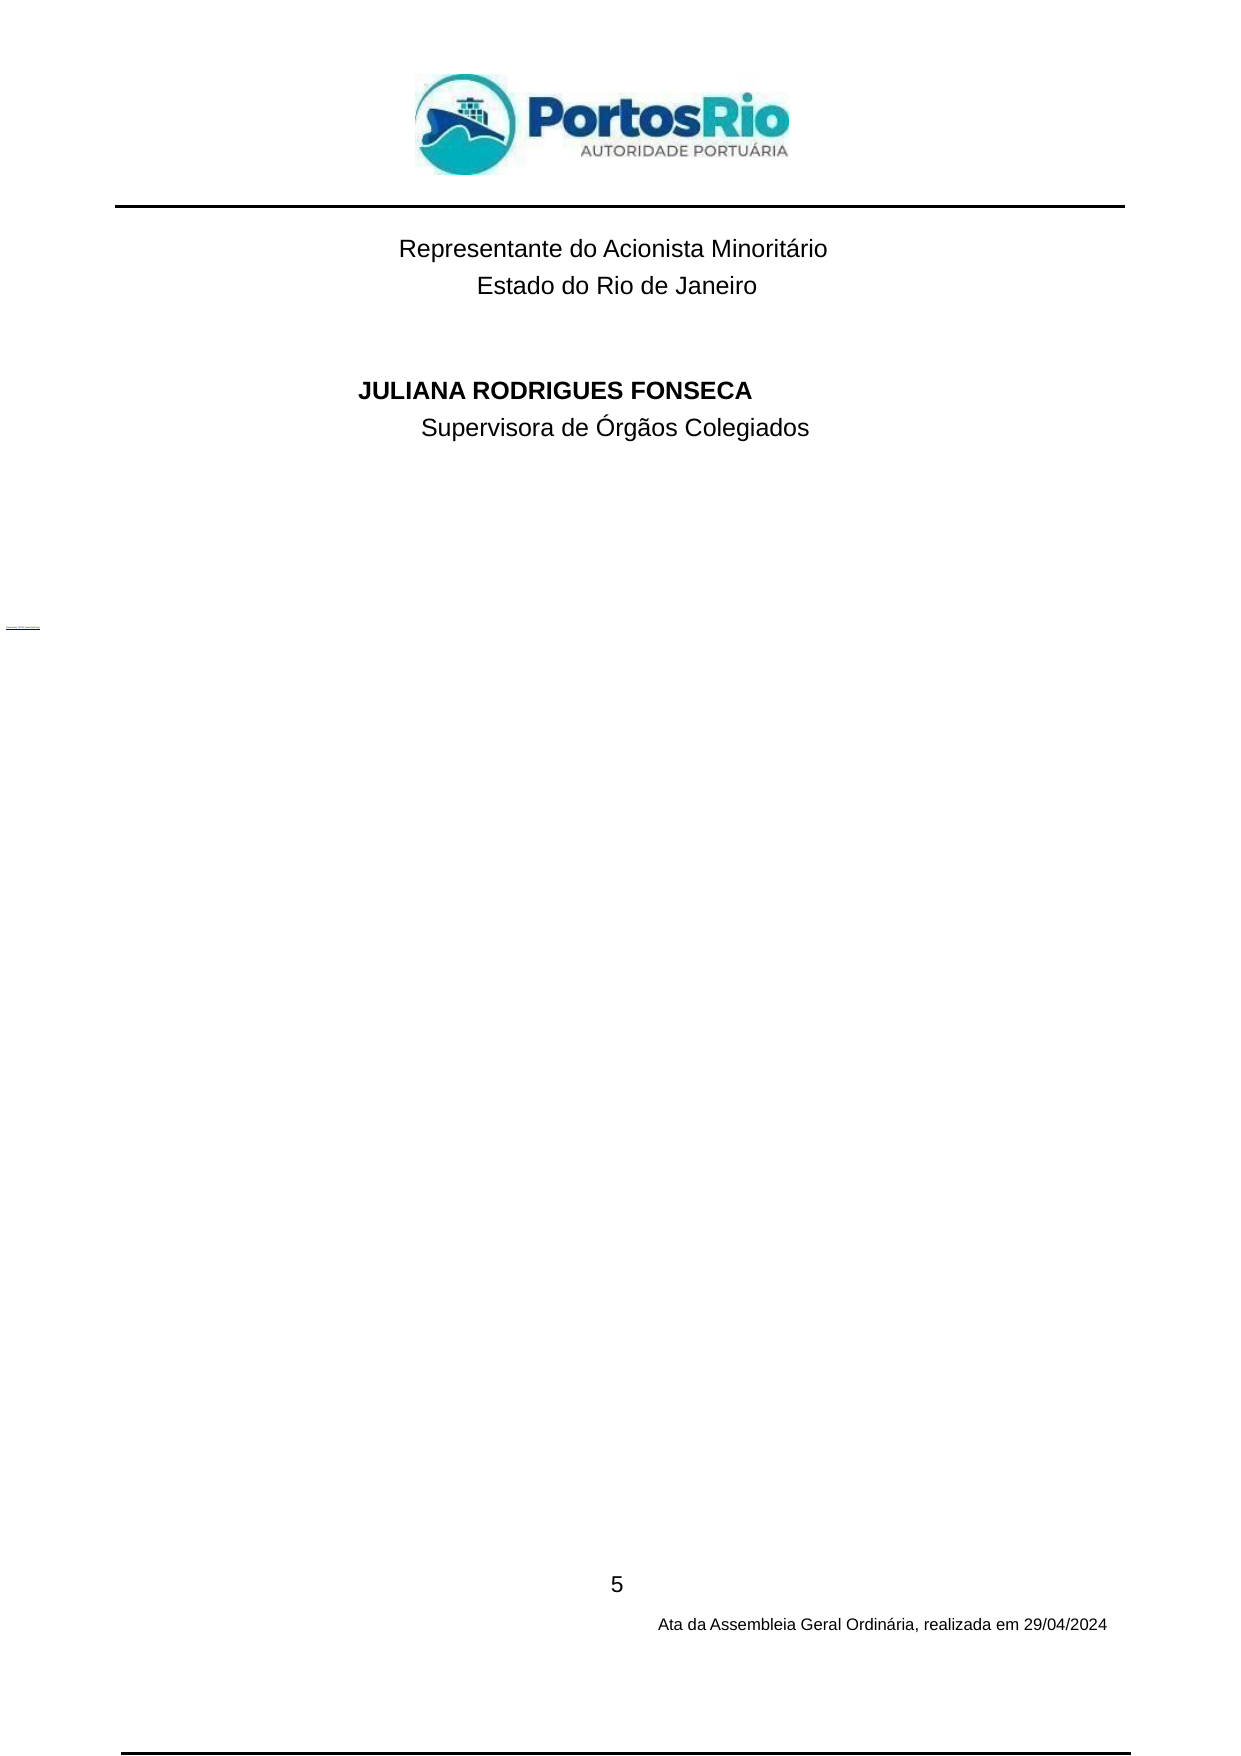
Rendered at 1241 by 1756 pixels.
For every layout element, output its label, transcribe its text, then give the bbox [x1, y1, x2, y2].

text Representante do Acionista Minoritário [129, 234, 1112, 263]
text Estado do Rio de Janeiro [129, 271, 1112, 300]
text Supervisora de Órgãos Colegiados [129, 413, 1108, 442]
subtitle JULIANA RODRIGUES FONSECA [6, 376, 1111, 405]
